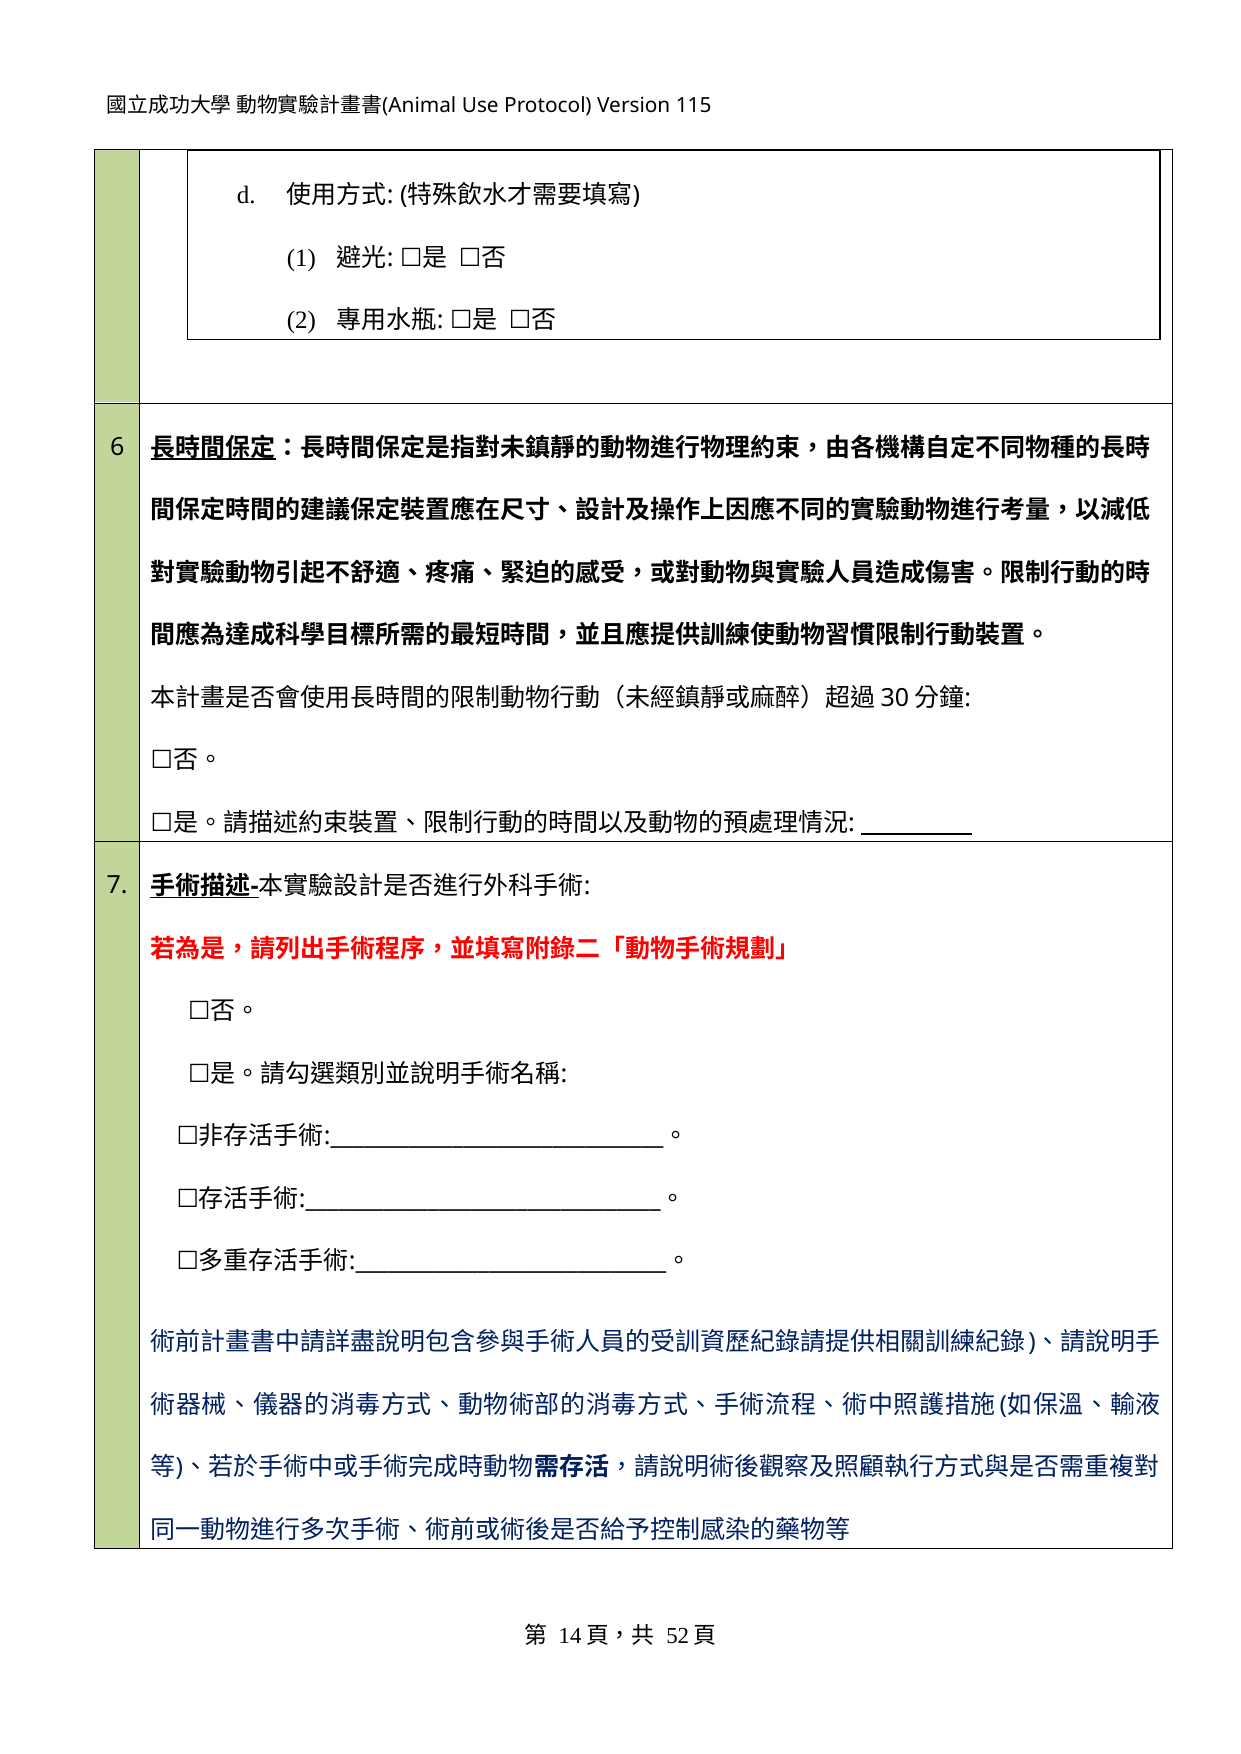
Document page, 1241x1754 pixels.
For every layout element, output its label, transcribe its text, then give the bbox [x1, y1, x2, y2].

table_cell 6 [95, 404, 139, 841]
table_cell 手術描述-本實驗設計是否進行外科手術: 若為是，請列出手術程序，並填寫附錄二「動物手術規劃」 ☐否。 ☐是。請勾選類別並說明手術名稱: ☐非存活手術:______________________________。 ☐存活手術:________________________________。 ☐多重存活手術:____________________________。 術前計畫書中請詳盡說明包含參與手術人員的受訓資歷紀錄請提供相關訓練紀錄)、請說明手術器械、儀器的消毒方式、動物術部的消毒方式、手術流程、術中照護措施(如保溫、輸液等)、若於手術中或手術完成時動物需存活，請說明術後觀察及照顧執行方式與是否需重複對同一動物進行多次手術、術前或術後是否給予控制感染的藥物等 [140, 842, 1172, 1548]
table_cell 長時間保定：長時間保定是指對未鎮靜的動物進行物理約束，由各機構自定不同物種的長時間保定時間的建議保定裝置應在尺寸、設計及操作上因應不同的實驗動物進行考量，以減低對實驗動物引起不舒適、疼痛、緊迫的感受，或對動物與實驗人員造成傷害。限制行動的時間應為達成科學目標所需的最短時間，並且應提供訓練使動物習慣限制行動裝置。 本計畫是否會使用長時間的限制動物行動（未經鎮靜或麻醉）超過30分鐘: ☐否。 ☐是。請描述約束裝置、限制行動的時間以及動物的預處理情況: [140, 404, 1172, 841]
table_cell [140, 150, 1172, 402]
table_cell 7. [95, 842, 139, 1548]
table_cell 使用方式: (特殊飲水才需要填寫) 避光: ☐是 ☐否 專用水瓶: ☐是 ☐否 [188, 151, 1159, 339]
table_cell [95, 150, 139, 402]
